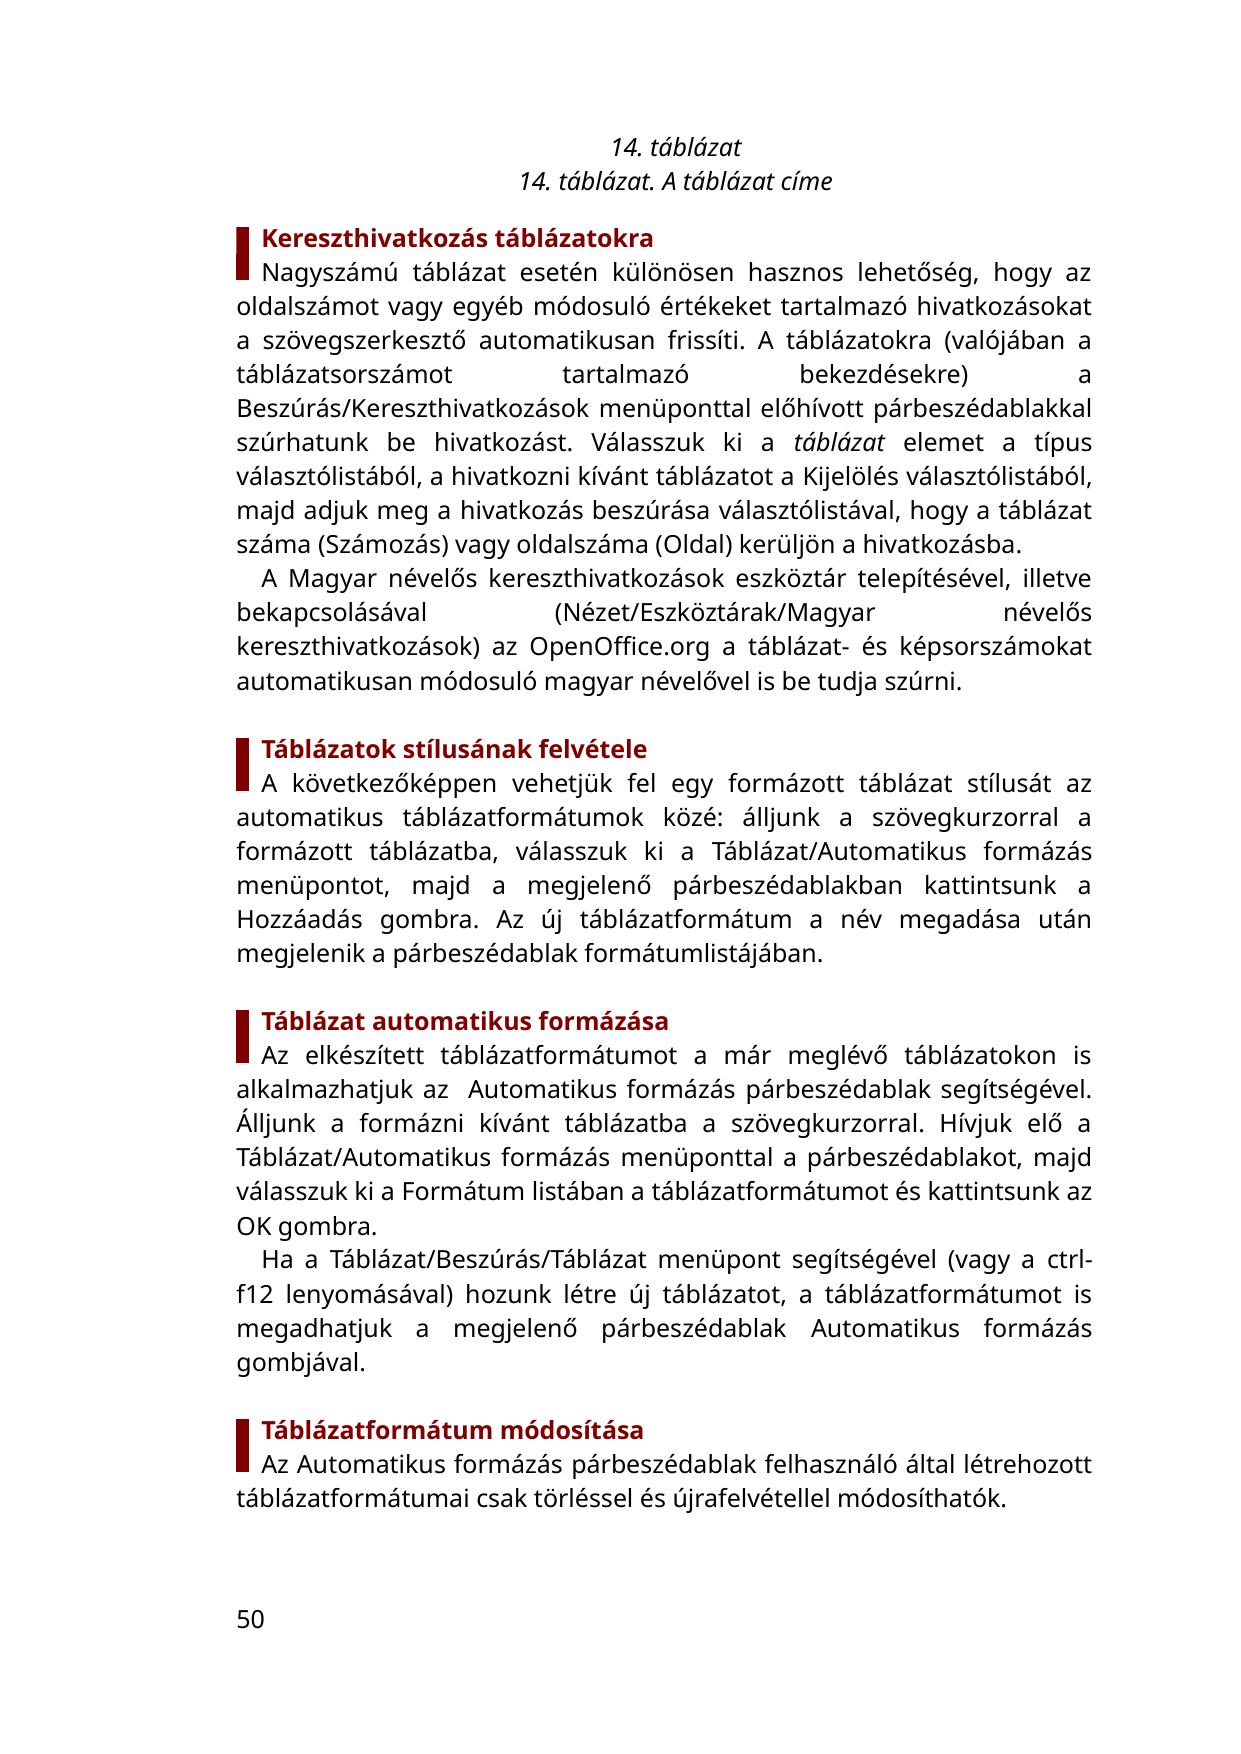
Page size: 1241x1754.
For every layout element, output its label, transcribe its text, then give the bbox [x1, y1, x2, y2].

subtitle Táblázatformátum módosítása [236, 1403, 1093, 1447]
subtitle Táblázat automatikus formázása [236, 994, 1093, 1038]
text 14. táblázat. A táblázat címe [236, 164, 1092, 198]
text Ha a Táblázat/Beszúrás/Táblázat menüpont segítségével (vagy a ctrl-f12 lenyomásával) hozunk létre új táblázatot, a táblázatformátumot is megadhatjuk a megjelenő párbeszédablak Automatikus formázás gombjával. [236, 1242, 1093, 1378]
subtitle Kereszthivatkozás táblázatokra [236, 118, 1093, 254]
text Nagyszámú táblázat esetén különösen hasznos lehetőség, hogy az oldalszámot vagy egyéb módosuló értékeket tartalmazó hivatkozásokat a szövegszerkesztő automatikusan frissíti. A táblázatokra (valójában a táblázatsorszámot tartalmazó bekezdésekre) a Beszúrás/Kereszthivatkozások menüponttal előhívott párbeszédablakkal szúrhatunk be hivatkozást. Válasszuk ki a táblázat elemet a típus választólistából, a hivatkozni kívánt táblázatot a Kijelölés választólistából, majd adjuk meg a hivatkozás beszúrása választólistával, hogy a táblázat száma (Számozás) vagy oldalszáma (Oldal) kerüljön a hivatkozásba. [236, 254, 1093, 289]
subtitle Táblázatok stílusának felvétele [236, 722, 1093, 765]
text A következőképpen vehetjük fel egy formázott táblázat stílusát az automatikus táblázatformátumok közé: álljunk a szövegkurzorral a formázott táblázatba, válasszuk ki a Táblázat/Automatikus formázás menüpontot, majd a megjelenő párbeszédablakban kattintsunk a Hozzáadás gombra. Az új táblázatformátum a név megadása után megjelenik a párbeszédablak formátumlistájában. [824, 936, 1093, 970]
text 14. táblázat [236, 130, 1092, 164]
text Az elkészített táblázatformátumot a már meglévő táblázatokon is alkalmazhatjuk az Automatikus formázás párbeszédablak segítségével. Álljunk a formázni kívánt táblázatba a szövegkurzorral. Hívjuk elő a Táblázat/Automatikus formázás menüponttal a párbeszédablakot, majd válasszuk ki a Formátum listában a táblázatformátumot és kattintsunk az OK gombra. [378, 1208, 1093, 1242]
text A Magyar névelős kereszthivatkozások eszköztár telepítésével, illetve bekapcsolásával (Nézet/Eszköztárak/Magyar névelős kereszthivatkozások) az OpenOﬃce.org a táblázat- és képsorszámokat automatikusan módosuló magyar névelővel is be tudja szúrni. [236, 561, 1093, 697]
text Az Automatikus formázás párbeszédablak felhasználó által létrehozott táblázatformátumai csak törléssel és újrafelvétellel módosíthatók. [1008, 1447, 1093, 1515]
